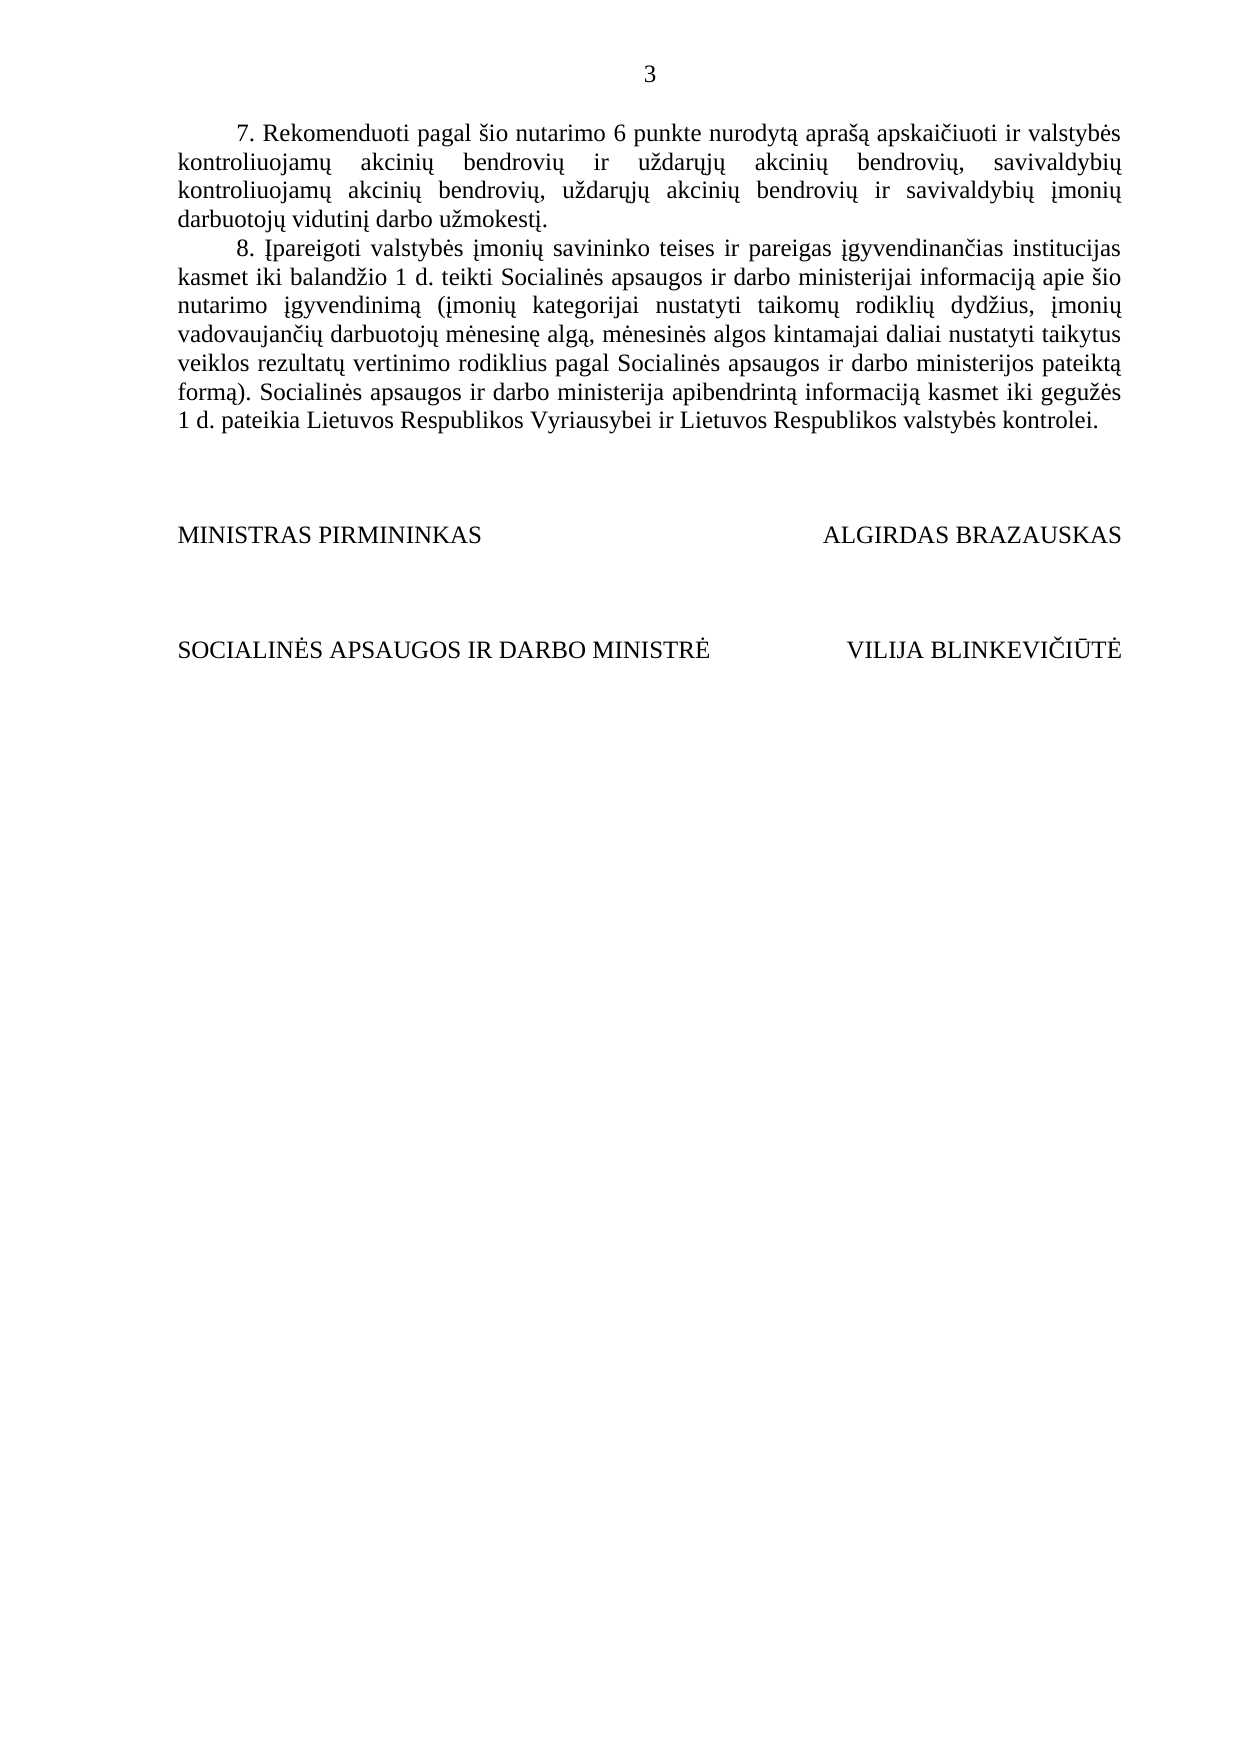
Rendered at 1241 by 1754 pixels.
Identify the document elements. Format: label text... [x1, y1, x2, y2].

text MINISTRAS PIRMININKAS ALGIRDAS BRAZAUSKAS [177, 521, 1122, 549]
text 7. Rekomenduoti pagal šio nutarimo 6 punkte nurodytą aprašą apskaičiuoti ir valstybės kontroliuojamų akcinių bendrovių ir uždarųjų akcinių bendrovių, savivaldybių kontroliuojamų akcinių bendrovių, uždarųjų akcinių bendrovių ir savivaldybių įmonių darbuotojų vidutinį darbo užmokestį. [177, 118, 1122, 233]
text SOCIALINĖS APSAUGOS IR DARBO MINISTRĖ VILIJA BLINKEVIČIŪTĖ [177, 636, 1122, 664]
text 8. Įpareigoti valstybės įmonių savininko teises ir pareigas įgyvendinančias institucijas kasmet iki balandžio 1 d. teikti Socialinės apsaugos ir darbo ministerijai informaciją apie šio nutarimo įgyvendinimą (įmonių kategorijai nustatyti taikomų rodiklių dydžius, įmonių vadovaujančių darbuotojų mėnesinę algą, mėnesinės algos kintamajai daliai nustatyti taikytus veiklos rezultatų vertinimo rodiklius pagal Socialinės apsaugos ir darbo ministerijos pateiktą formą). Socialinės apsaugos ir darbo ministerija apibendrintą informaciją kasmet iki gegužės 1 d. pateikia Lietuvos Respublikos Vyriausybei ir Lietuvos Respublikos valstybės kontrolei. [177, 233, 1122, 434]
